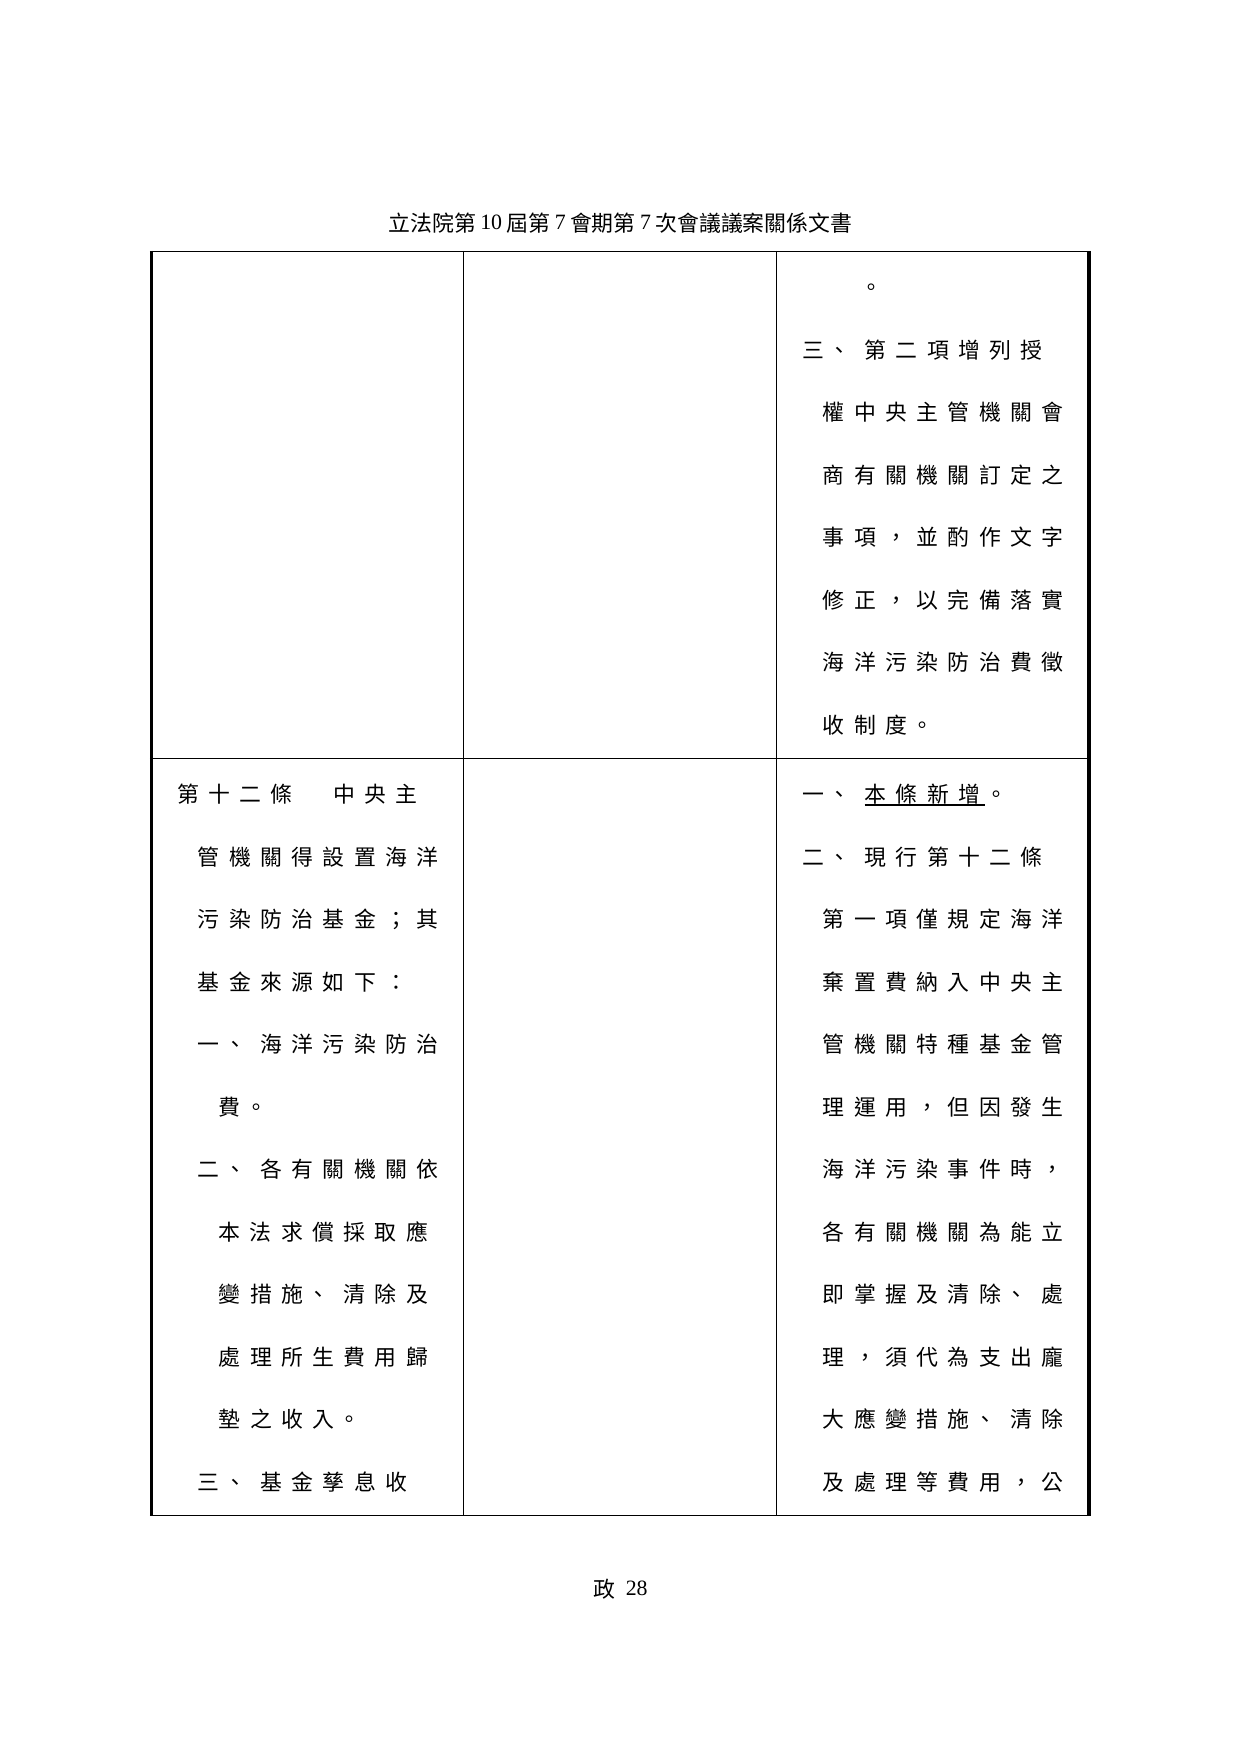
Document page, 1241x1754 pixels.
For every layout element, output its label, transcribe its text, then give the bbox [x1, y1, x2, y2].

table_cell 第十二條 中央主管機關得設置海洋污染防治基金；其基金來源如下： 一、海洋污染防治費。 二、各有關機關依本法求償採取應變措施、清除及處理所生費用歸墊之收入。 三、基金孳息收 [153, 759, 463, 1514]
table_cell 一、本條新增。 二、現行第十二條第一項僅規定海洋棄置費納入中央主管機關特種基金管理運用，但因發生海洋污染事件時，各有關機關為能立即掌握及清除、處理，須代為支出龐大應變措施、清除及處理等費用，公 [777, 759, 1087, 1514]
table_cell 。 三、第二項增列授權中央主管機關會商有關機關訂定之事項，並酌作文字修正，以完備落實海洋污染防治費徵收制度。 [777, 252, 1087, 758]
table_cell [464, 759, 776, 1514]
table_cell [464, 252, 776, 758]
table_cell [153, 252, 463, 758]
